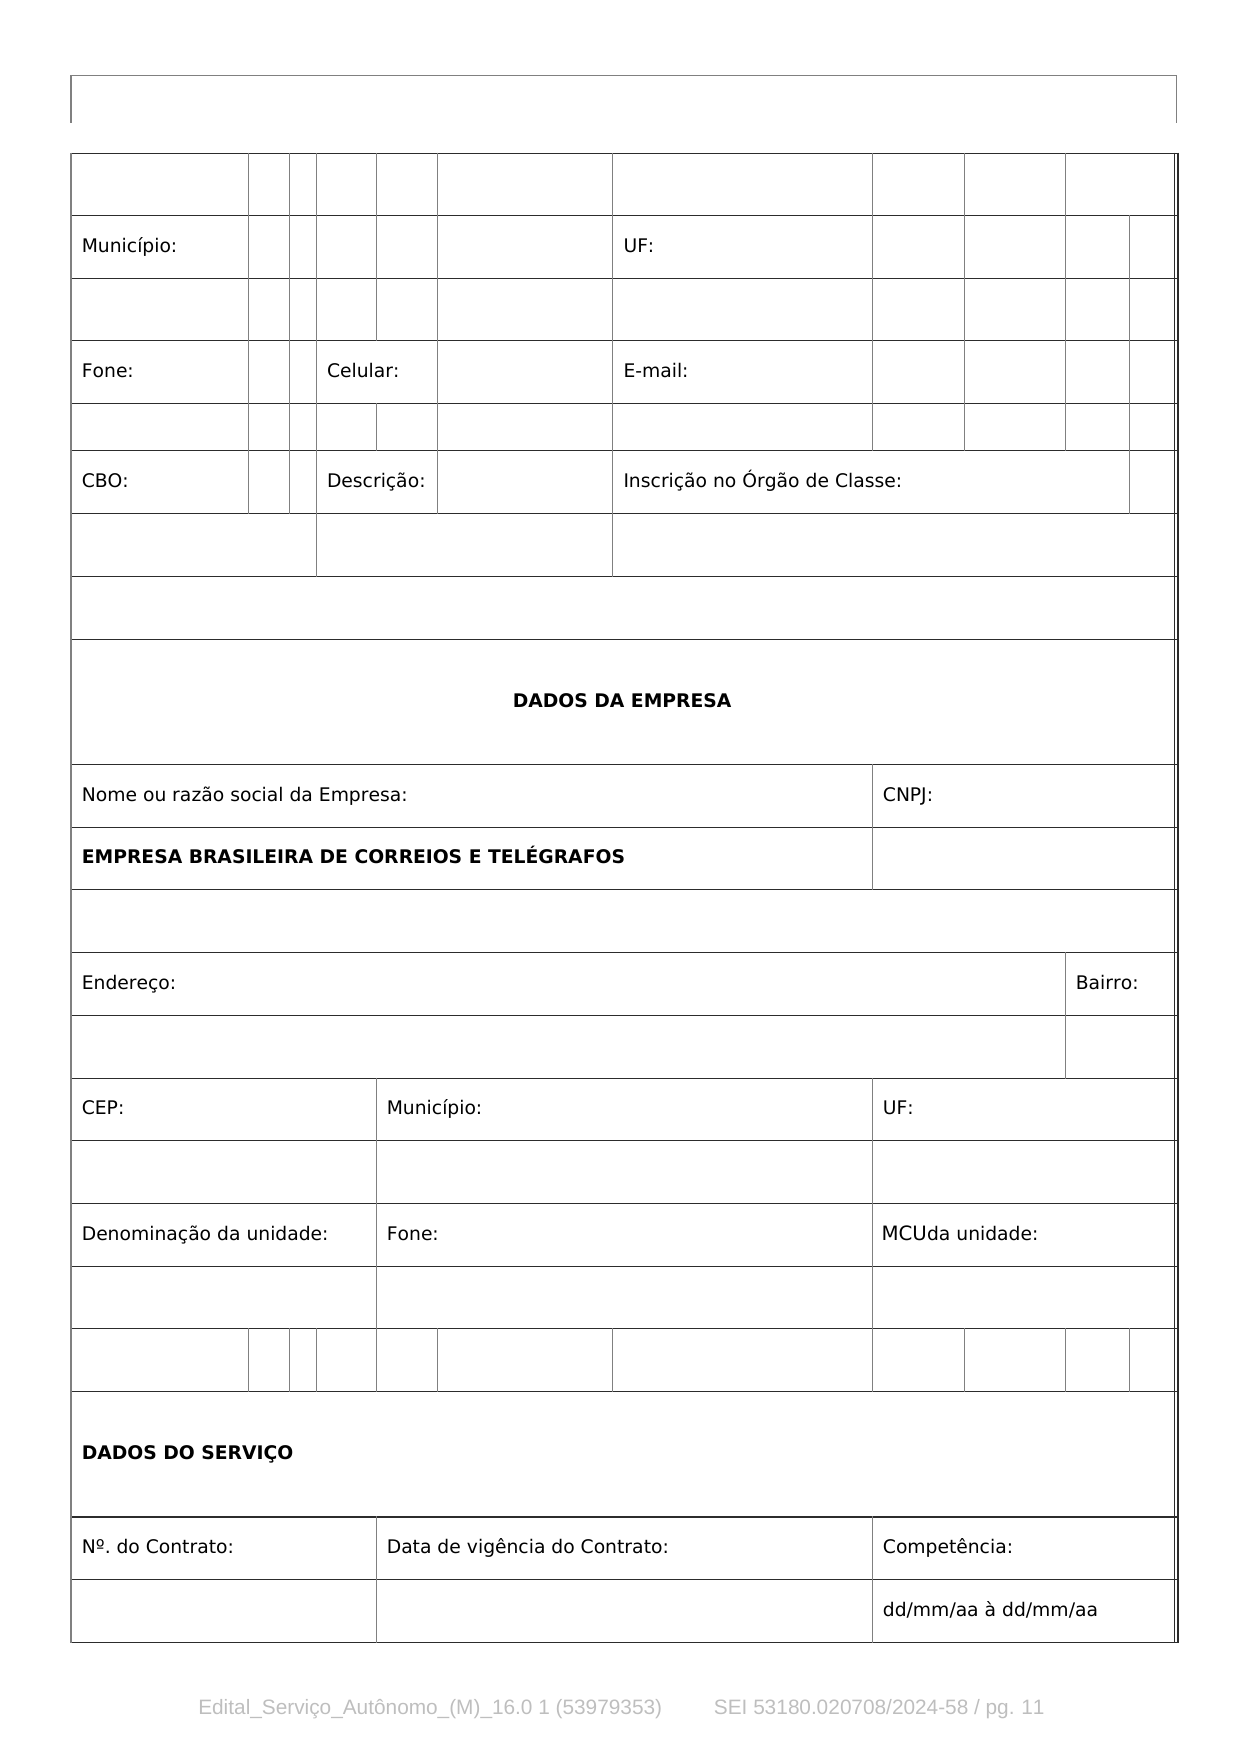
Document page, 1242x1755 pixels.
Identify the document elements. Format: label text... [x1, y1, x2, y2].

table_cell [72, 514, 316, 576]
table_cell [290, 279, 316, 340]
table_cell [1130, 341, 1174, 403]
table_cell [249, 404, 289, 450]
table_cell [1066, 279, 1129, 340]
table_cell [438, 451, 612, 513]
table_cell [317, 216, 376, 277]
table_cell [377, 1141, 872, 1203]
table_cell Fone: [72, 341, 248, 403]
table_cell Endereço: [72, 953, 1065, 1015]
table_cell [377, 216, 437, 277]
table_cell DADOS DO SERVIÇO [72, 1392, 1174, 1516]
table_cell [290, 451, 316, 513]
table_cell [438, 279, 612, 340]
table_cell [317, 1329, 376, 1391]
table_cell [72, 279, 248, 340]
table_header [1066, 154, 1174, 215]
table_cell [873, 279, 964, 340]
table_cell [438, 341, 612, 403]
table_cell [290, 1329, 316, 1391]
table_cell [1130, 404, 1174, 450]
table_cell [249, 279, 289, 340]
table_cell [377, 279, 437, 340]
table_cell [1130, 279, 1174, 340]
table_cell [1066, 404, 1129, 450]
table_cell [317, 279, 376, 340]
table_cell [438, 404, 612, 450]
table_cell Fone: [377, 1204, 872, 1266]
table_cell [72, 1016, 1065, 1077]
table_cell MCUda unidade: [873, 1204, 1174, 1266]
table_cell [72, 1580, 376, 1642]
table_cell [873, 404, 964, 450]
table_cell Município: [72, 216, 248, 277]
table_cell [438, 216, 612, 277]
table_cell [873, 216, 964, 277]
table_header [72, 154, 248, 215]
table_cell [72, 1141, 376, 1203]
table_cell Município: [377, 1079, 872, 1140]
table_header [965, 154, 1065, 215]
table_cell [1130, 451, 1174, 513]
table_cell [613, 404, 872, 450]
table_cell [317, 404, 376, 450]
table_cell [249, 341, 289, 403]
table_cell Competência: [873, 1518, 1174, 1579]
table_cell CBO: [72, 451, 248, 513]
table_cell [317, 514, 612, 576]
table_cell [72, 404, 248, 450]
table_header [613, 154, 872, 215]
table_cell [377, 1580, 872, 1642]
table_cell [965, 404, 1065, 450]
table_cell [873, 828, 1174, 889]
table_cell [377, 1267, 872, 1328]
table_cell [613, 279, 872, 340]
table_cell [249, 451, 289, 513]
table_cell [249, 1329, 289, 1391]
table_cell [72, 76, 1176, 122]
table_header [377, 154, 437, 215]
table_cell CEP: [72, 1079, 376, 1140]
table_cell Nº. do Contrato: [72, 1518, 376, 1579]
table_cell Data de vigência do Contrato: [377, 1518, 872, 1579]
table_cell [290, 404, 316, 450]
table_cell [72, 890, 1174, 952]
table_cell [873, 1141, 1174, 1203]
table_cell [613, 1329, 872, 1391]
table_cell [290, 216, 316, 277]
table_cell [377, 404, 437, 450]
table_cell [249, 216, 289, 277]
table_header [290, 154, 316, 215]
table_cell [1066, 216, 1129, 277]
table_cell [72, 577, 1174, 638]
table_cell [873, 341, 964, 403]
table_cell DADOS DA EMPRESA [72, 640, 1174, 764]
table_cell Celular: [317, 341, 437, 403]
table_cell [72, 1329, 248, 1391]
table_cell Denominação da unidade: [72, 1204, 376, 1266]
table_cell [1066, 1016, 1174, 1077]
table_cell [965, 341, 1065, 403]
table_cell E-mail: [613, 341, 872, 403]
table_cell [72, 1267, 376, 1328]
table_header [438, 154, 612, 215]
table_cell [1066, 341, 1129, 403]
table_cell CNPJ: [873, 765, 1174, 827]
table_cell [1130, 1329, 1174, 1391]
table_cell [873, 1267, 1174, 1328]
table_cell [1066, 1329, 1129, 1391]
table_cell [965, 216, 1065, 277]
table_cell [965, 279, 1065, 340]
table_cell [965, 1329, 1065, 1391]
table_cell UF: [613, 216, 872, 277]
table_cell [290, 341, 316, 403]
table_header [873, 154, 964, 215]
table_cell dd/mm/aa à dd/mm/aa [873, 1580, 1174, 1642]
table_cell Descrição: [317, 451, 437, 513]
table_cell [873, 1329, 964, 1391]
table_cell EMPRESA BRASILEIRA DE CORREIOS E TELÉGRAFOS [72, 828, 872, 889]
table_cell [1130, 216, 1174, 277]
table_cell [438, 1329, 612, 1391]
table_header [249, 154, 289, 215]
table_cell Bairro: [1066, 953, 1174, 1015]
table_cell Inscrição no Órgão de Classe: [613, 451, 1129, 513]
table_cell [377, 1329, 437, 1391]
table_header [317, 154, 376, 215]
table_cell [613, 514, 1174, 576]
table_cell UF: [873, 1079, 1174, 1140]
table_cell Nome ou razão social da Empresa: [72, 765, 872, 827]
